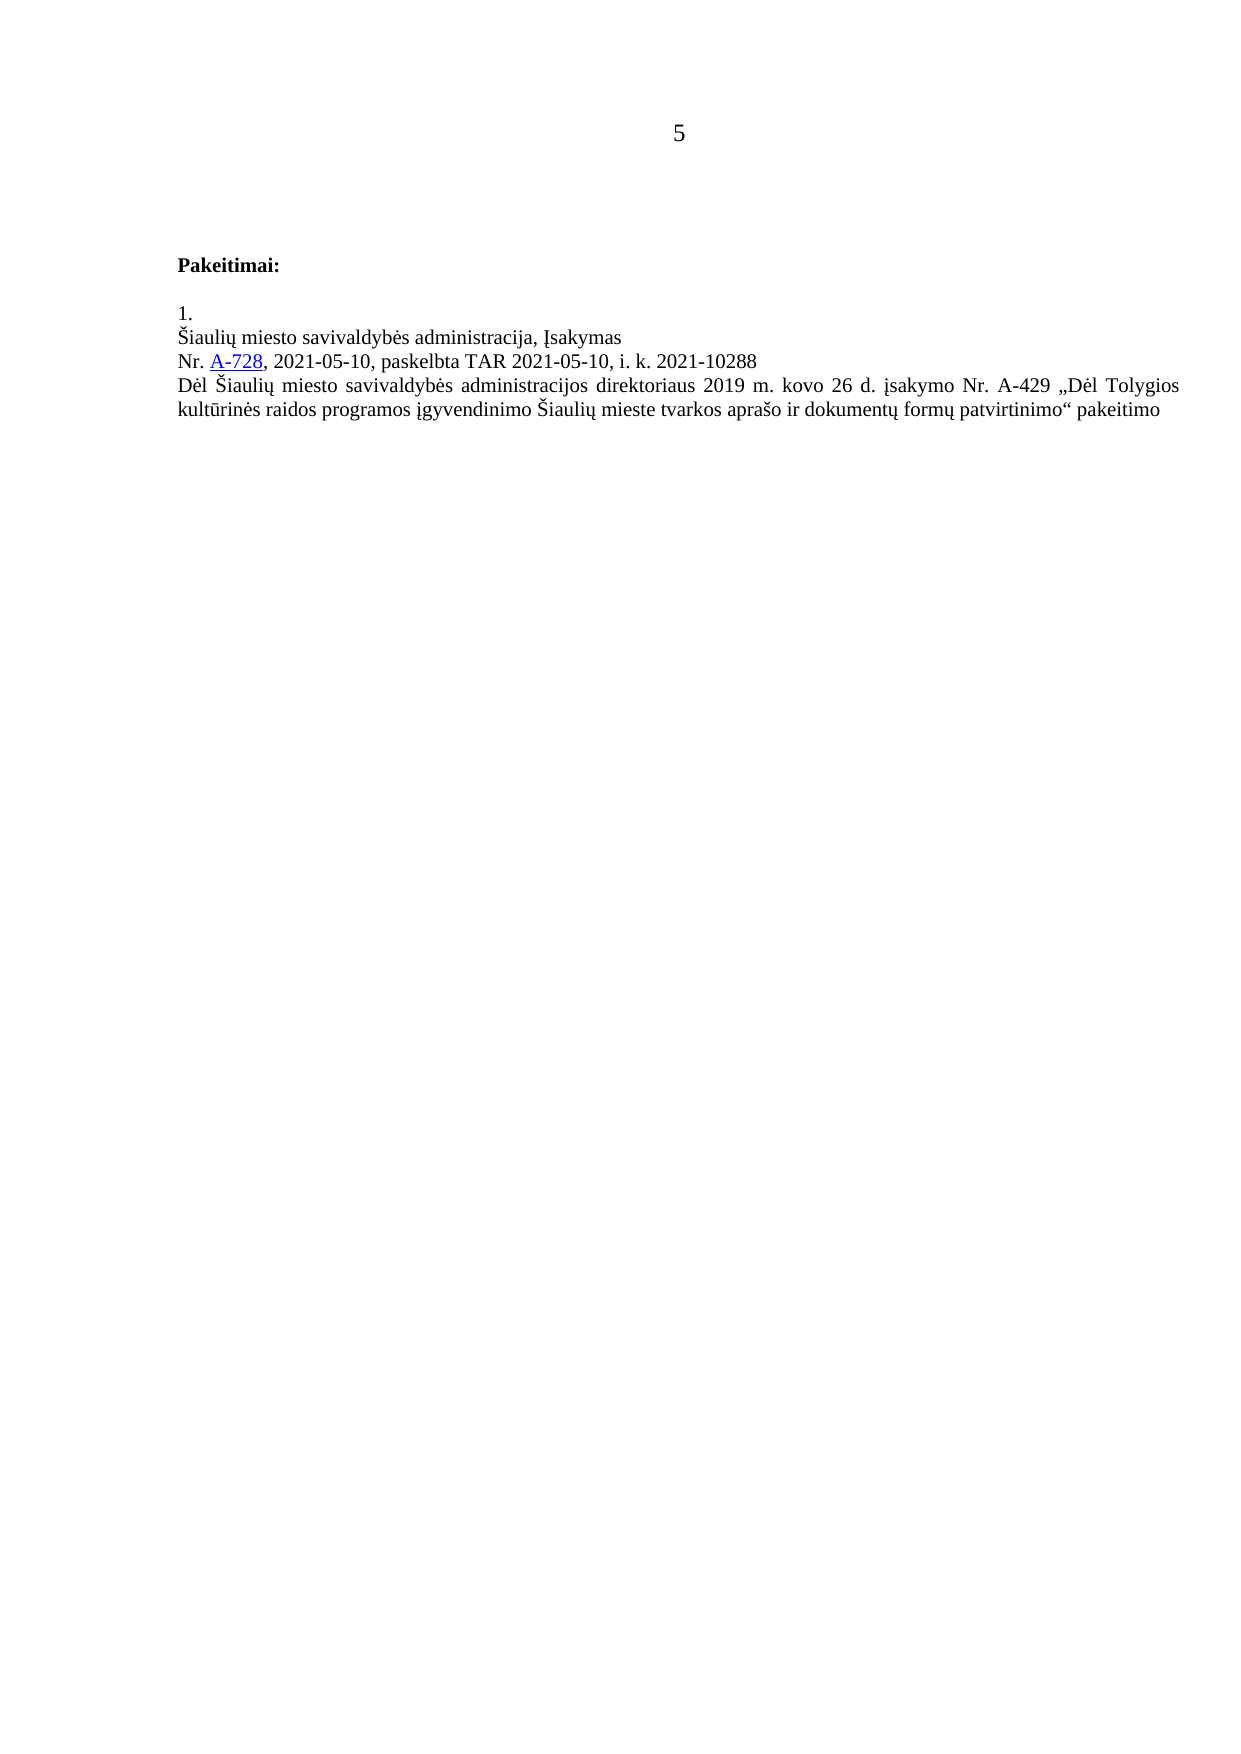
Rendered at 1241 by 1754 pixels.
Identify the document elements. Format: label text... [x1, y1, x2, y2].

text Pakeitimai: [177, 252, 1181, 277]
text Dėl Šiaulių miesto savivaldybės administracijos direktoriaus 2019 m. kovo 26 d. įsakymo Nr. A-429 „Dėl Tolygios kultūrinės raidos programos įgyvendinimo Šiaulių mieste tvarkos aprašo ir dokumentų formų patvirtinimo“ pakeitimo [177, 373, 1181, 421]
text 1. [177, 301, 1181, 325]
text Nr. A-728, 2021-05-10, paskelbta TAR 2021-05-10, i. k. 2021-10288 [177, 349, 1181, 373]
text Šiaulių miesto savivaldybės administracija, Įsakymas [177, 325, 1181, 349]
